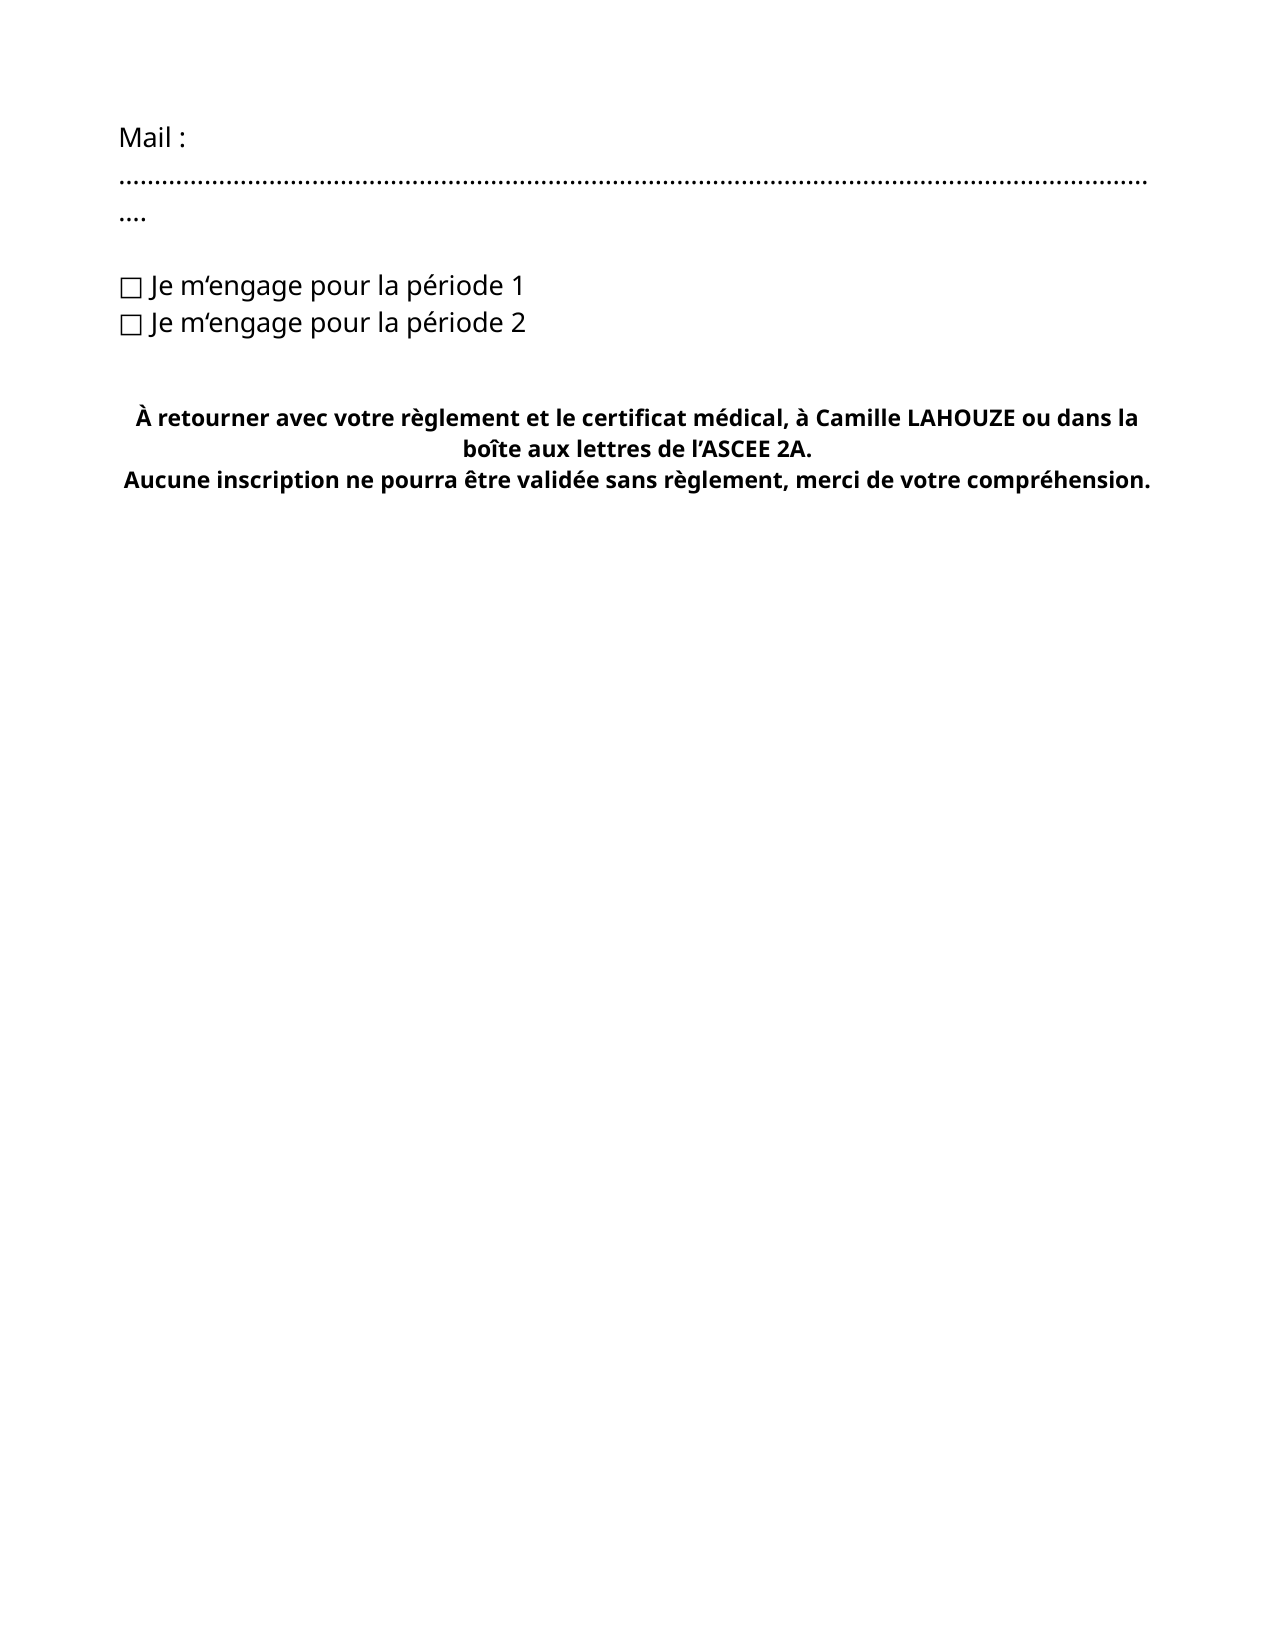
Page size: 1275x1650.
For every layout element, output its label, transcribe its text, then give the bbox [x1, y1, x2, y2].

text Aucune inscription ne pourra être validée sans règlement, merci de votre compréhension. [118, 464, 1157, 495]
text À retourner avec votre règlement et le certificat médical, à Camille LAHOUZE ou dans la boîte aux lettres de l’ASCEE 2A. [118, 402, 1157, 464]
text Mail : …………………………………………………………………………………………………………………………………. [118, 118, 1157, 229]
text □ Je m‘engage pour la période 2 [118, 303, 1157, 340]
text □ Je m‘engage pour la période 1 [118, 266, 1157, 303]
